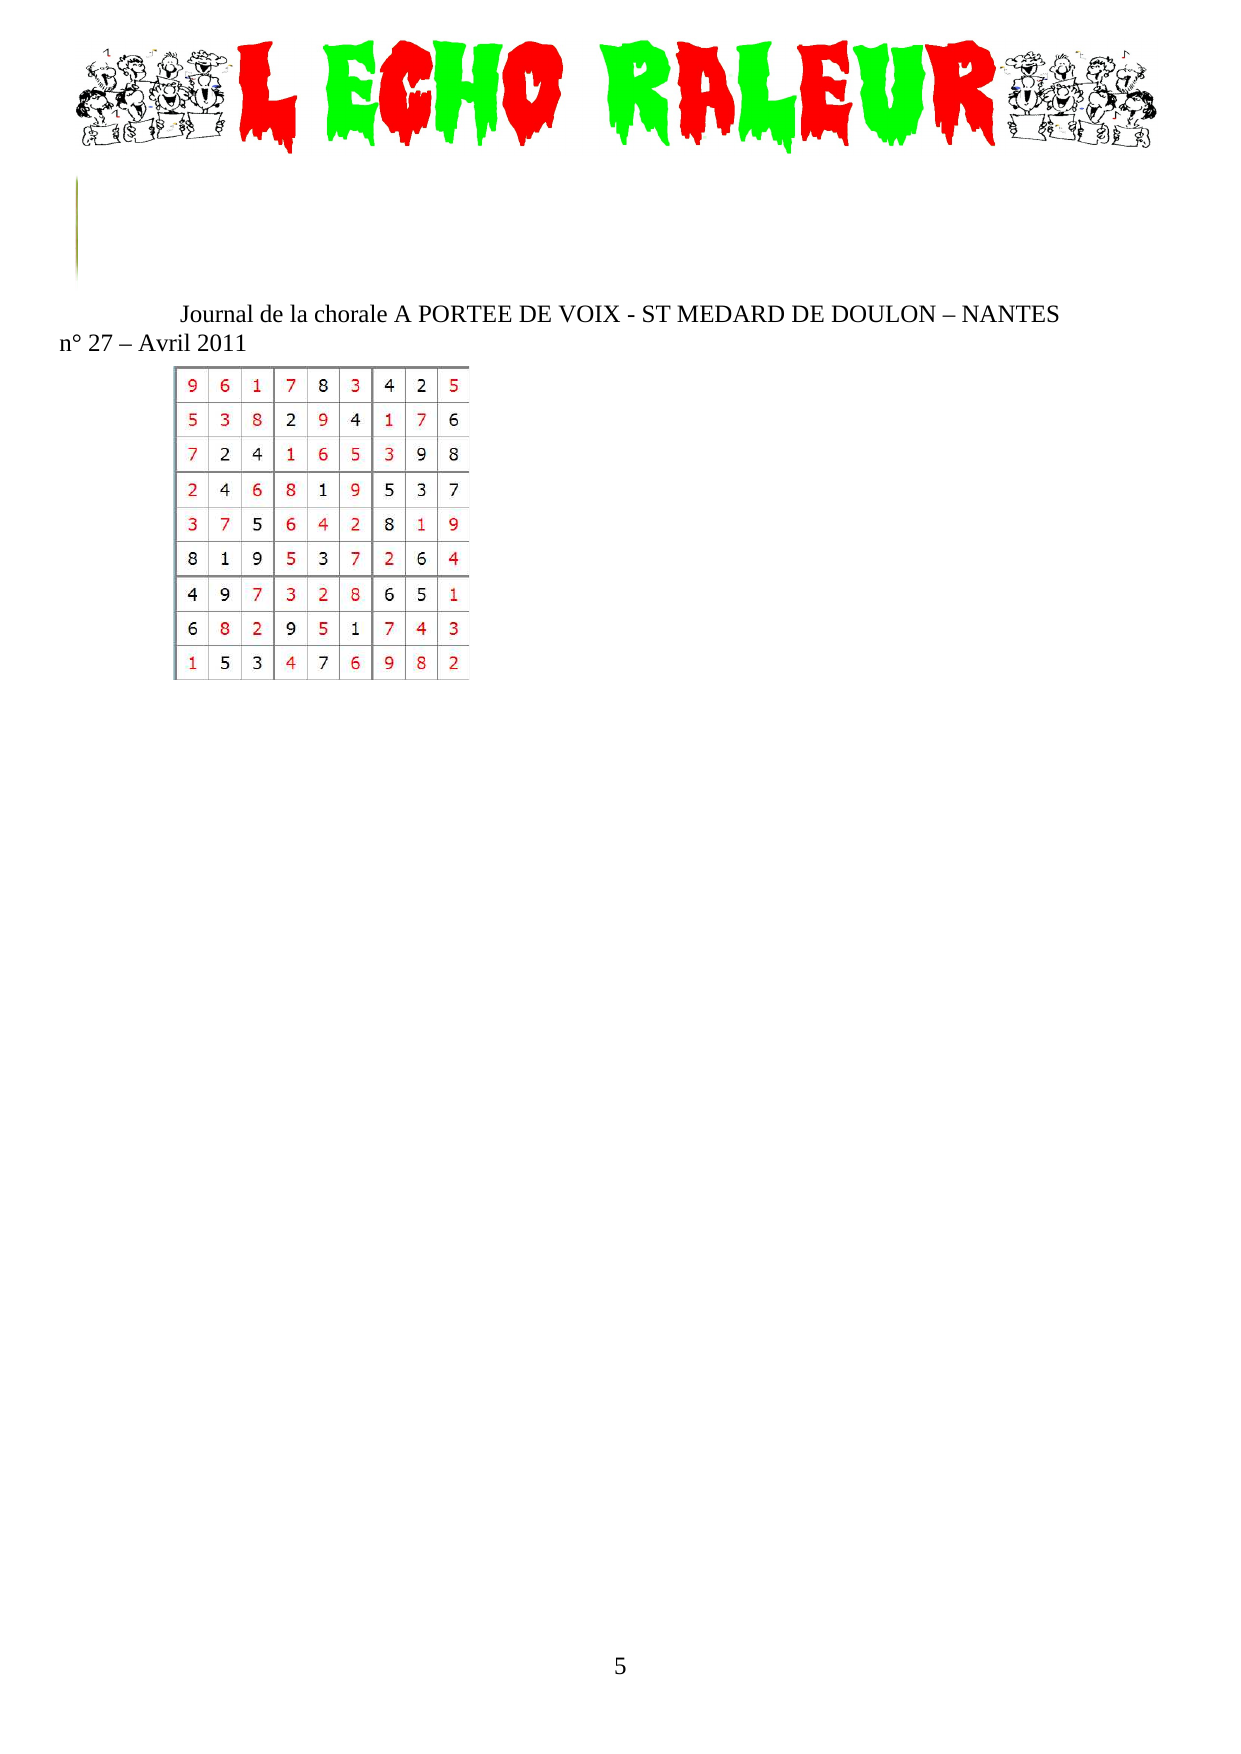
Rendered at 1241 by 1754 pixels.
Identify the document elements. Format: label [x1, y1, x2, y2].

picture [75, 38, 1158, 156]
picture [173, 366, 470, 680]
